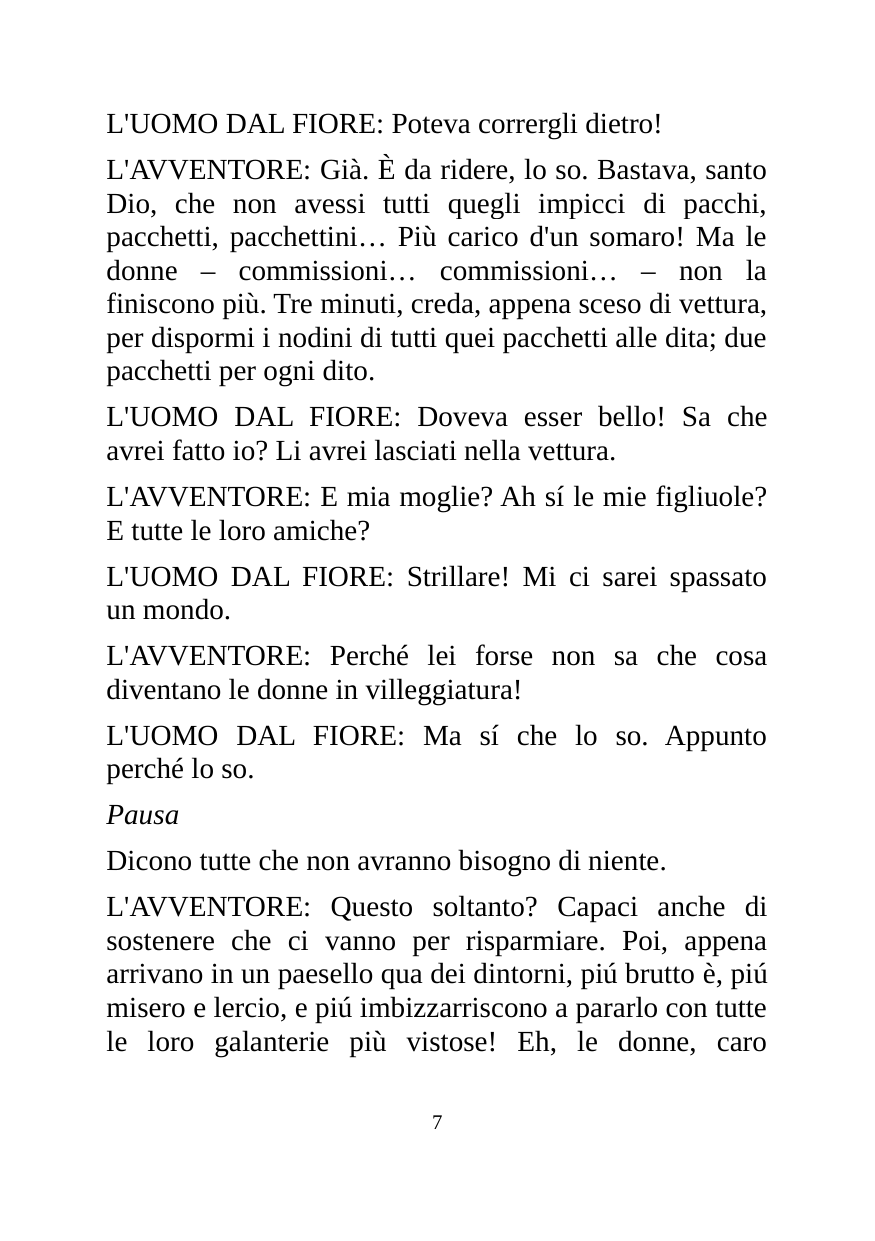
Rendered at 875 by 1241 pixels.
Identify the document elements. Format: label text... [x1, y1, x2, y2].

text L'UOMO DAL FIORE: Ma sí che lo so. Appunto perché lo so. [106, 718, 768, 785]
text L'UOMO DAL FIORE: Strillare! Mi ci sarei spassato un mondo. [106, 559, 768, 626]
text L'UOMO DAL FIORE: Doveva esser bello! Sa che avrei fatto io? Li avrei lasciati nella vettura. [106, 399, 768, 467]
text L'AVVENTORE: E mia moglie? Ah sí le mie figliuole? E tutte le loro amiche? [106, 479, 768, 546]
text L'AVVENTORE: Questo soltanto? Capaci anche di sostenere che ci vanno per risparmiare. Poi, appena arrivano in un paesello qua dei dintorni, piú brutto è, piú misero e lercio, e piú imbizzarriscono a pararlo con tutte le loro galanterie più vistose! Eh, le donne, caro [106, 889, 768, 1057]
text L'AVVENTORE: Già. È da ridere, lo so. Bastava, santo Dio, che non avessi tutti quegli impicci di pacchi, pacchetti, pacchettini… Più carico d'un somaro! Ma le donne – commissioni… commissioni… – non la finiscono più. Tre minuti, creda, appena sceso di vettura, per dispormi i nodini di tutti quei pacchetti alle dita; due pacchetti per ogni dito. [106, 152, 768, 387]
text Dicono tutte che non avranno bisogno di niente. [106, 843, 768, 877]
text L'AVVENTORE: Perché lei forse non sa che cosa diventano le donne in villeggiatura! [106, 638, 768, 705]
text Pausa [106, 797, 768, 831]
text L'UOMO DAL FIORE: Poteva corrergli dietro! [106, 106, 768, 140]
